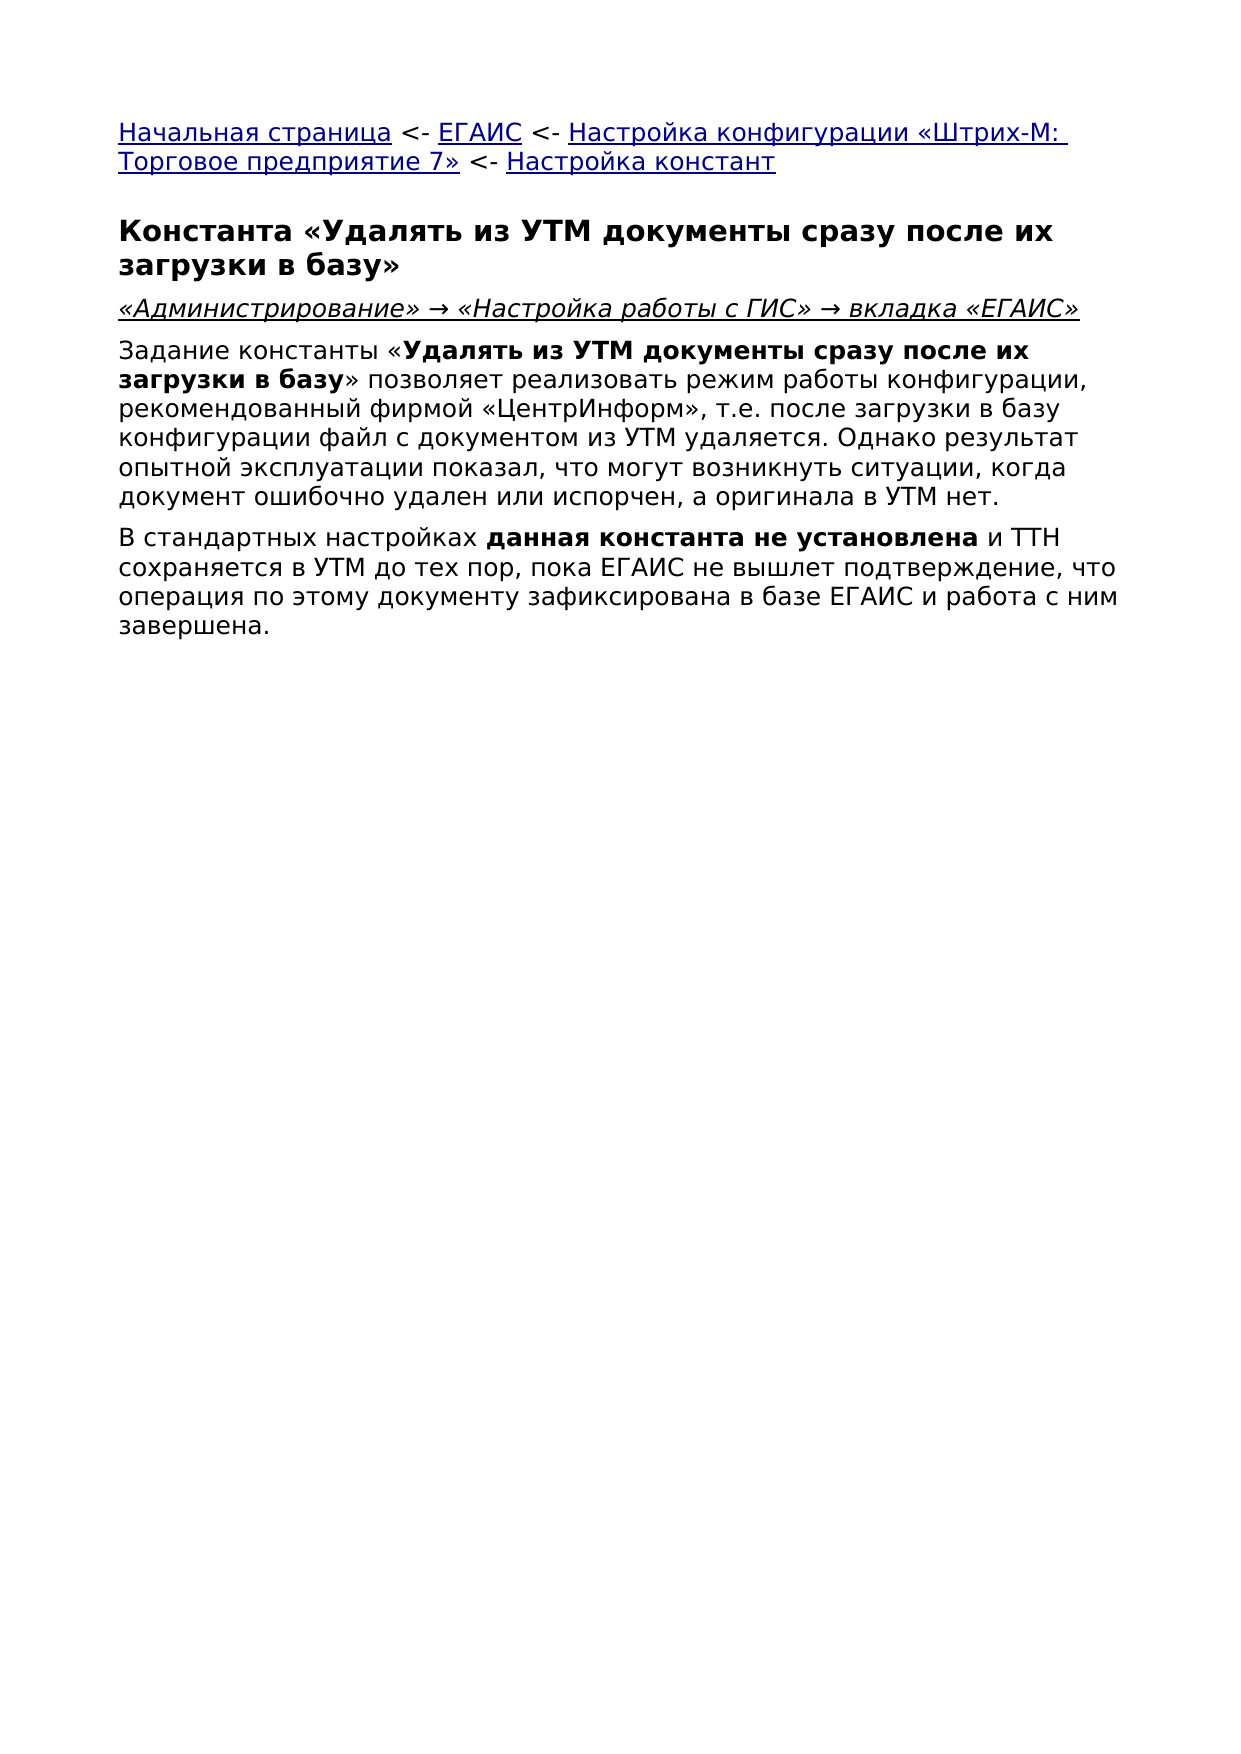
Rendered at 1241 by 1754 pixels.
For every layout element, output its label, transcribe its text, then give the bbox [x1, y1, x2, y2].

text Начальная страница <- ЕГАИС <- Настройка конфигурации «Штрих-М: Торговое предприятие 7» <- Настройка констант [118, 118, 1122, 176]
text Задание константы «Удалять из УТМ документы сразу после их загрузки в базу» позволяет реализовать режим работы конфигурации, рекомендованный фирмой «ЦентрИнформ», т.е. после загрузки в базу конфигурации файл с документом из УТМ удаляется. Однако результат опытной эксплуатации показал, что могут возникнуть ситуации, когда документ ошибочно удален или испорчен, а оригинала в УТМ нет. [118, 336, 1122, 511]
subtitle Константа «Удалять из УТМ документы сразу после их загрузки в базу» [118, 214, 1122, 282]
text В стандартных настройках данная константа не установлена и ТТН сохраняется в УТМ до тех пор, пока ЕГАИС не вышлет подтверждение, что операция по этому документу зафиксирована в базе ЕГАИС и работа с ним завершена. [118, 523, 1122, 640]
text «Администрирование» → «Настройка работы с ГИС» → вкладка «ЕГАИС» [118, 294, 1122, 323]
